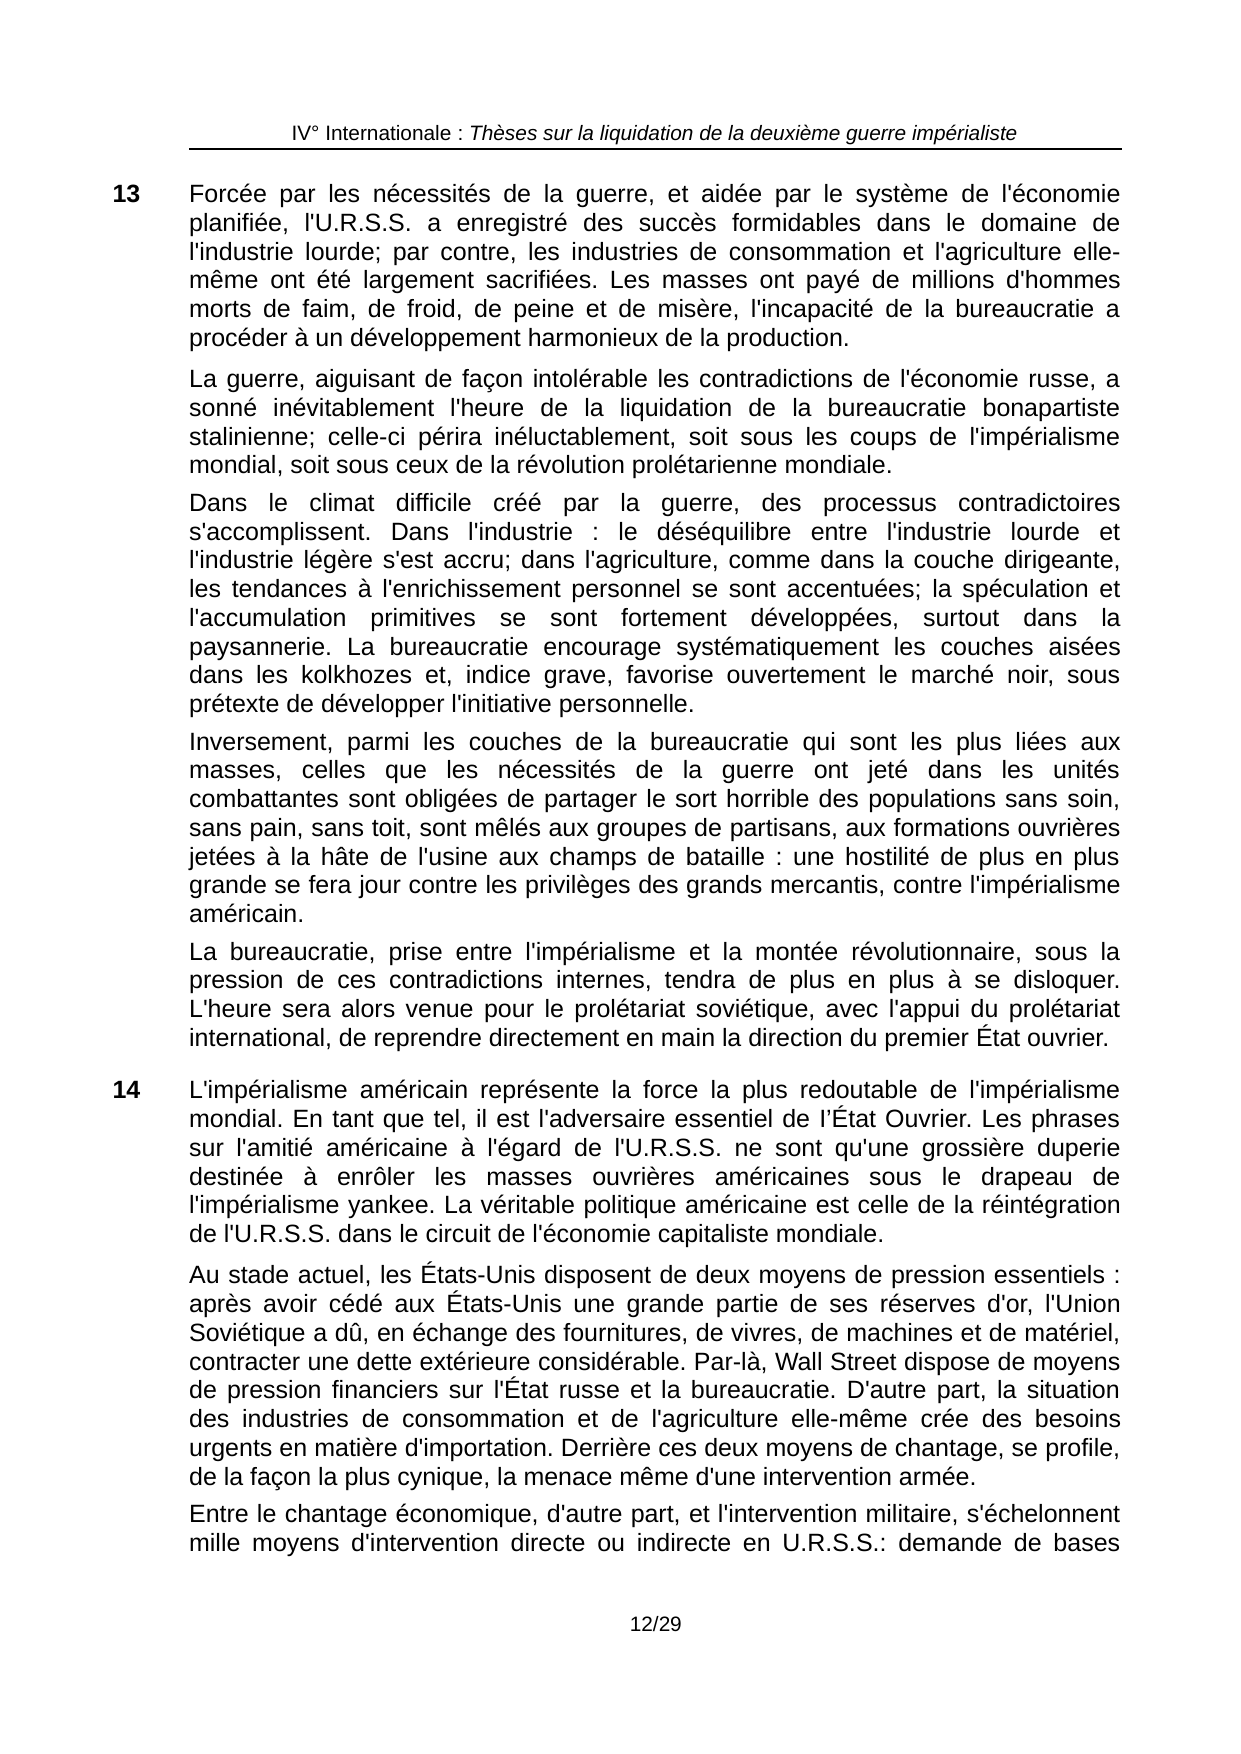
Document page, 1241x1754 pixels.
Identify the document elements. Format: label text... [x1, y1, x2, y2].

subtitle L'impérialisme américain représente la force la plus redoutable de l'impérialisme mondial. En tant que tel, il est l'adversaire essentiel de I’État Ouvrier. Les phrases sur l'amitié américaine à l'égard de l'U.R.S.S. ne sont qu'une grossière duperie destinée à enrôler les masses ouvrières américaines sous le drapeau de l'impérialisme yankee. La véritable politique américaine est celle de la réintégration de l'U.R.S.S. dans le circuit de l'économie capitaliste mondiale. [112, 1075, 1122, 1248]
text Dans le climat difficile créé par la guerre, des processus contradictoires s'accomplissent. Dans l'industrie : le déséquilibre entre l'industrie lourde et l'industrie légère s'est accru; dans l'agriculture, comme dans la couche dirigeante, les tendances à l'enrichissement personnel se sont accentuées; la spéculation et l'accumulation primitives se sont fortement développées, surtout dans la paysannerie. La bureaucratie encourage systématiquement les couches aisées dans les kolkhozes et, indice grave, favorise ouvertement le marché noir, sous prétexte de développer l'initiative personnelle. [189, 488, 1122, 718]
text La bureaucratie, prise entre l'impérialisme et la montée révolutionnaire, sous la pression de ces contradictions internes, tendra de plus en plus à se disloquer. L'heure sera alors venue pour le prolétariat soviétique, avec l'appui du prolétariat international, de reprendre directement en main la direction du premier État ouvrier. [189, 937, 1122, 1052]
text La guerre, aiguisant de façon intolérable les contradictions de l'économie russe, a sonné inévitablement l'heure de la liquidation de la bureaucratie bonapartiste stalinienne; celle-ci périra inéluctablement, soit sous les coups de l'impérialisme mondial, soit sous ceux de la révolution prolétarienne mondiale. [189, 364, 1122, 479]
text Entre le chantage économique, d'autre part, et l'intervention militaire, s'échelonnent mille moyens d'intervention directe ou indirecte en U.R.S.S.: demande de bases [189, 1499, 1122, 1557]
text Inversement, parmi les couches de la bureaucratie qui sont les plus liées aux masses, celles que les nécessités de la guerre ont jeté dans les unités combattantes sont obligées de partager le sort horrible des populations sans soin, sans pain, sans toit, sont mêlés aux groupes de partisans, aux formations ouvrières jetées à la hâte de l'usine aux champs de bataille : une hostilité de plus en plus grande se fera jour contre les privilèges des grands mercantis, contre l'impérialisme américain. [189, 727, 1122, 928]
subtitle Forcée par les nécessités de la guerre, et aidée par le système de l'économie planifiée, l'U.R.S.S. a enregistré des succès formidables dans le domaine de l'industrie lourde; par contre, les industries de consommation et l'agriculture elle-même ont été largement sacrifiées. Les masses ont payé de millions d'hommes morts de faim, de froid, de peine et de misère, l'incapacité de la bureaucratie a procéder à un développement harmonieux de la production. [112, 179, 1122, 351]
text Au stade actuel, les États-Unis disposent de deux moyens de pression essentiels : après avoir cédé aux États-Unis une grande partie de ses réserves d'or, l'Union Soviétique a dû, en échange des fournitures, de vivres, de machines et de matériel, contracter une dette extérieure considérable. Par-là, Wall Street dispose de moyens de pression financiers sur l'État russe et la bureaucratie. D'autre part, la situation des industries de consommation et de l'agriculture elle-même crée des besoins urgents en matière d'importation. Derrière ces deux moyens de chantage, se profile, de la façon la plus cynique, la menace même d'une intervention armée. [189, 1260, 1122, 1490]
